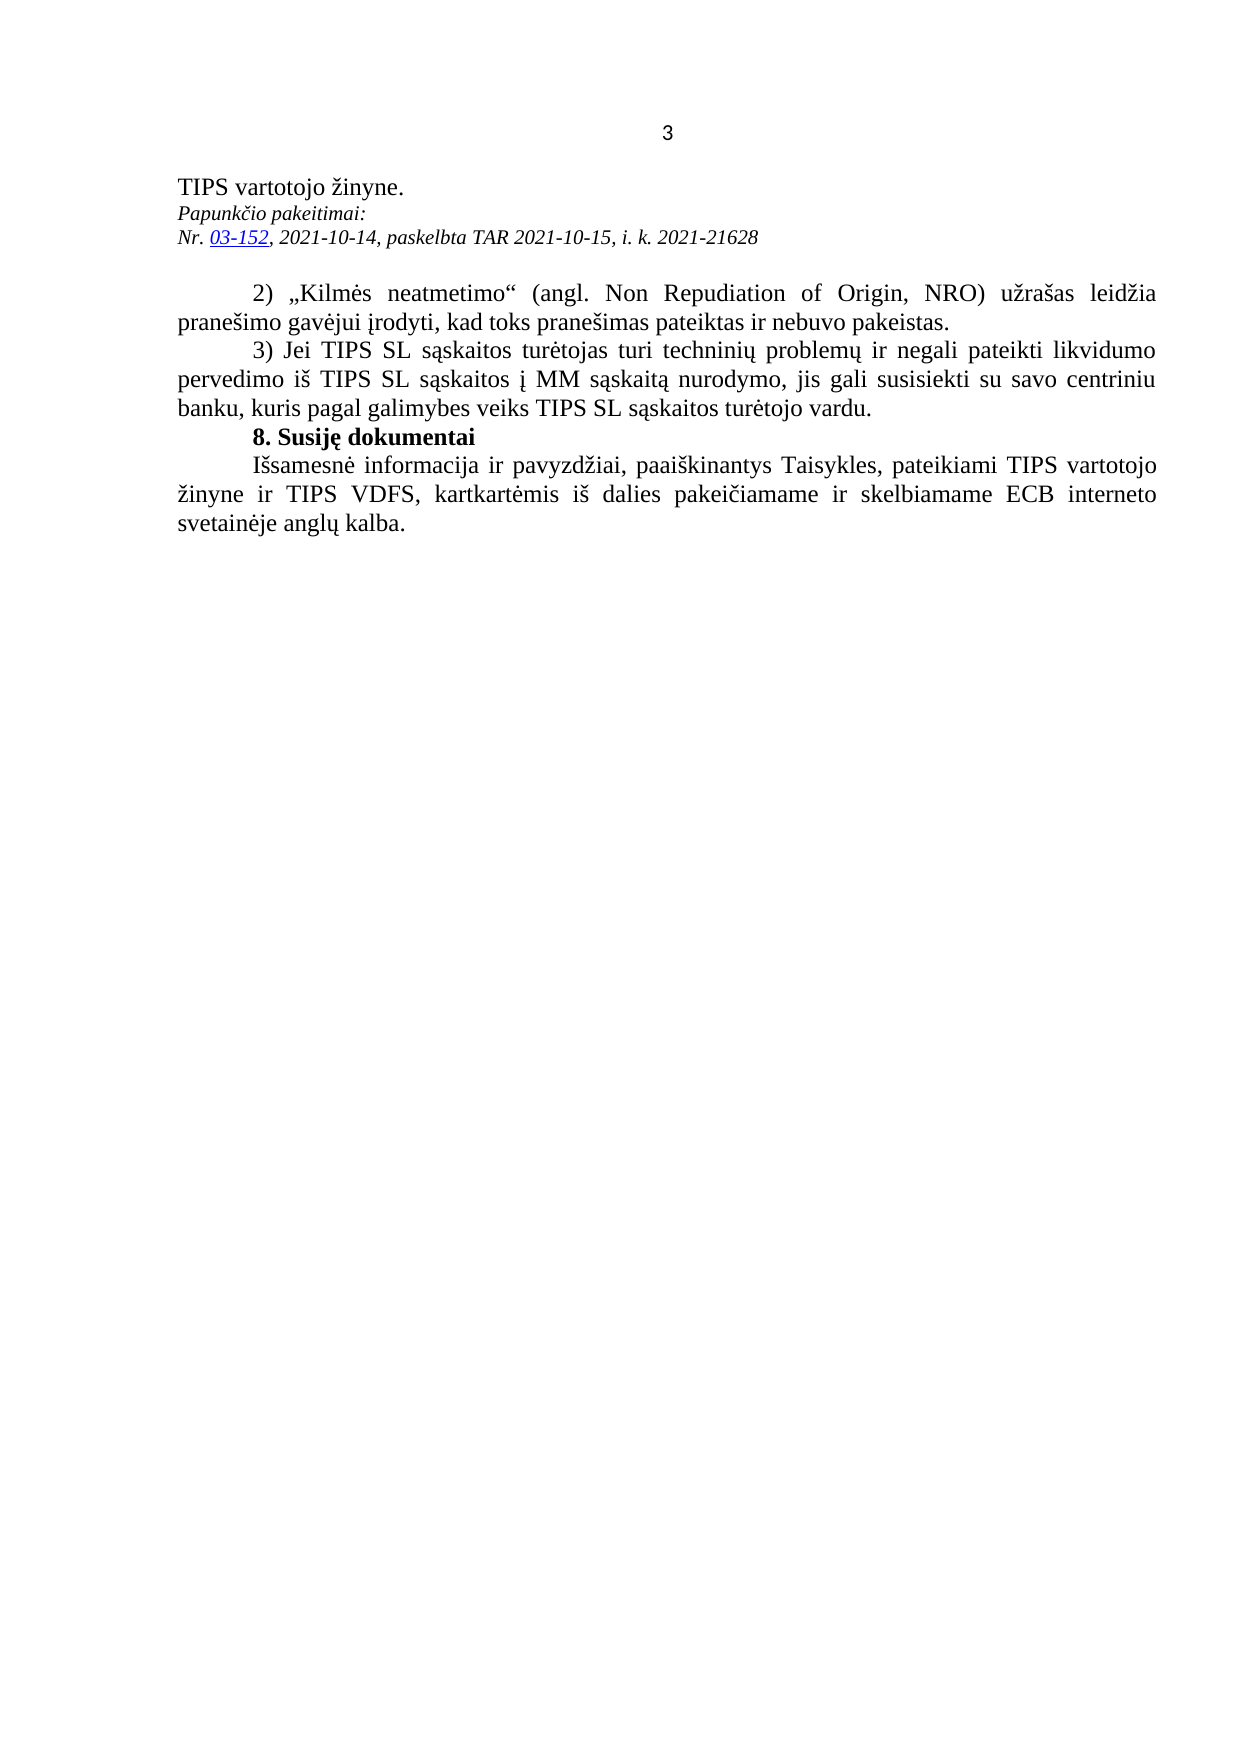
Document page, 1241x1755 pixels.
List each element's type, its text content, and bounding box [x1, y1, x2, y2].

text TIPS vartotojo žinyne. [177, 172, 1158, 201]
text 3) Jei TIPS SL sąskaitos turėtojas turi techninių problemų ir negali pateikti likvidumo pervedimo iš TIPS SL sąskaitos į MM sąskaitą nurodymo, jis gali susisiekti su savo centriniu banku, kuris pagal galimybes veiks TIPS SL sąskaitos turėtojo vardu. [177, 336, 1158, 422]
text 8. Susiję dokumentai [177, 422, 1158, 451]
text Išsamesnė informacija ir pavyzdžiai, paaiškinantys Taisykles, pateikiami TIPS vartotojo žinyne ir TIPS VDFS, kartkartėmis iš dalies pakeičiamame ir skelbiamame ECB interneto svetainėje anglų kalba. [177, 451, 1158, 537]
text Papunkčio pakeitimai: [177, 201, 1158, 225]
text 2) „Kilmės neatmetimo“ (angl. Non Repudiation of Origin, NRO) užrašas leidžia pranešimo gavėjui įrodyti, kad toks pranešimas pateiktas ir nebuvo pakeistas. [177, 278, 1158, 336]
text Nr. 03-152, 2021-10-14, paskelbta TAR 2021-10-15, i. k. 2021-21628 [177, 225, 1158, 249]
